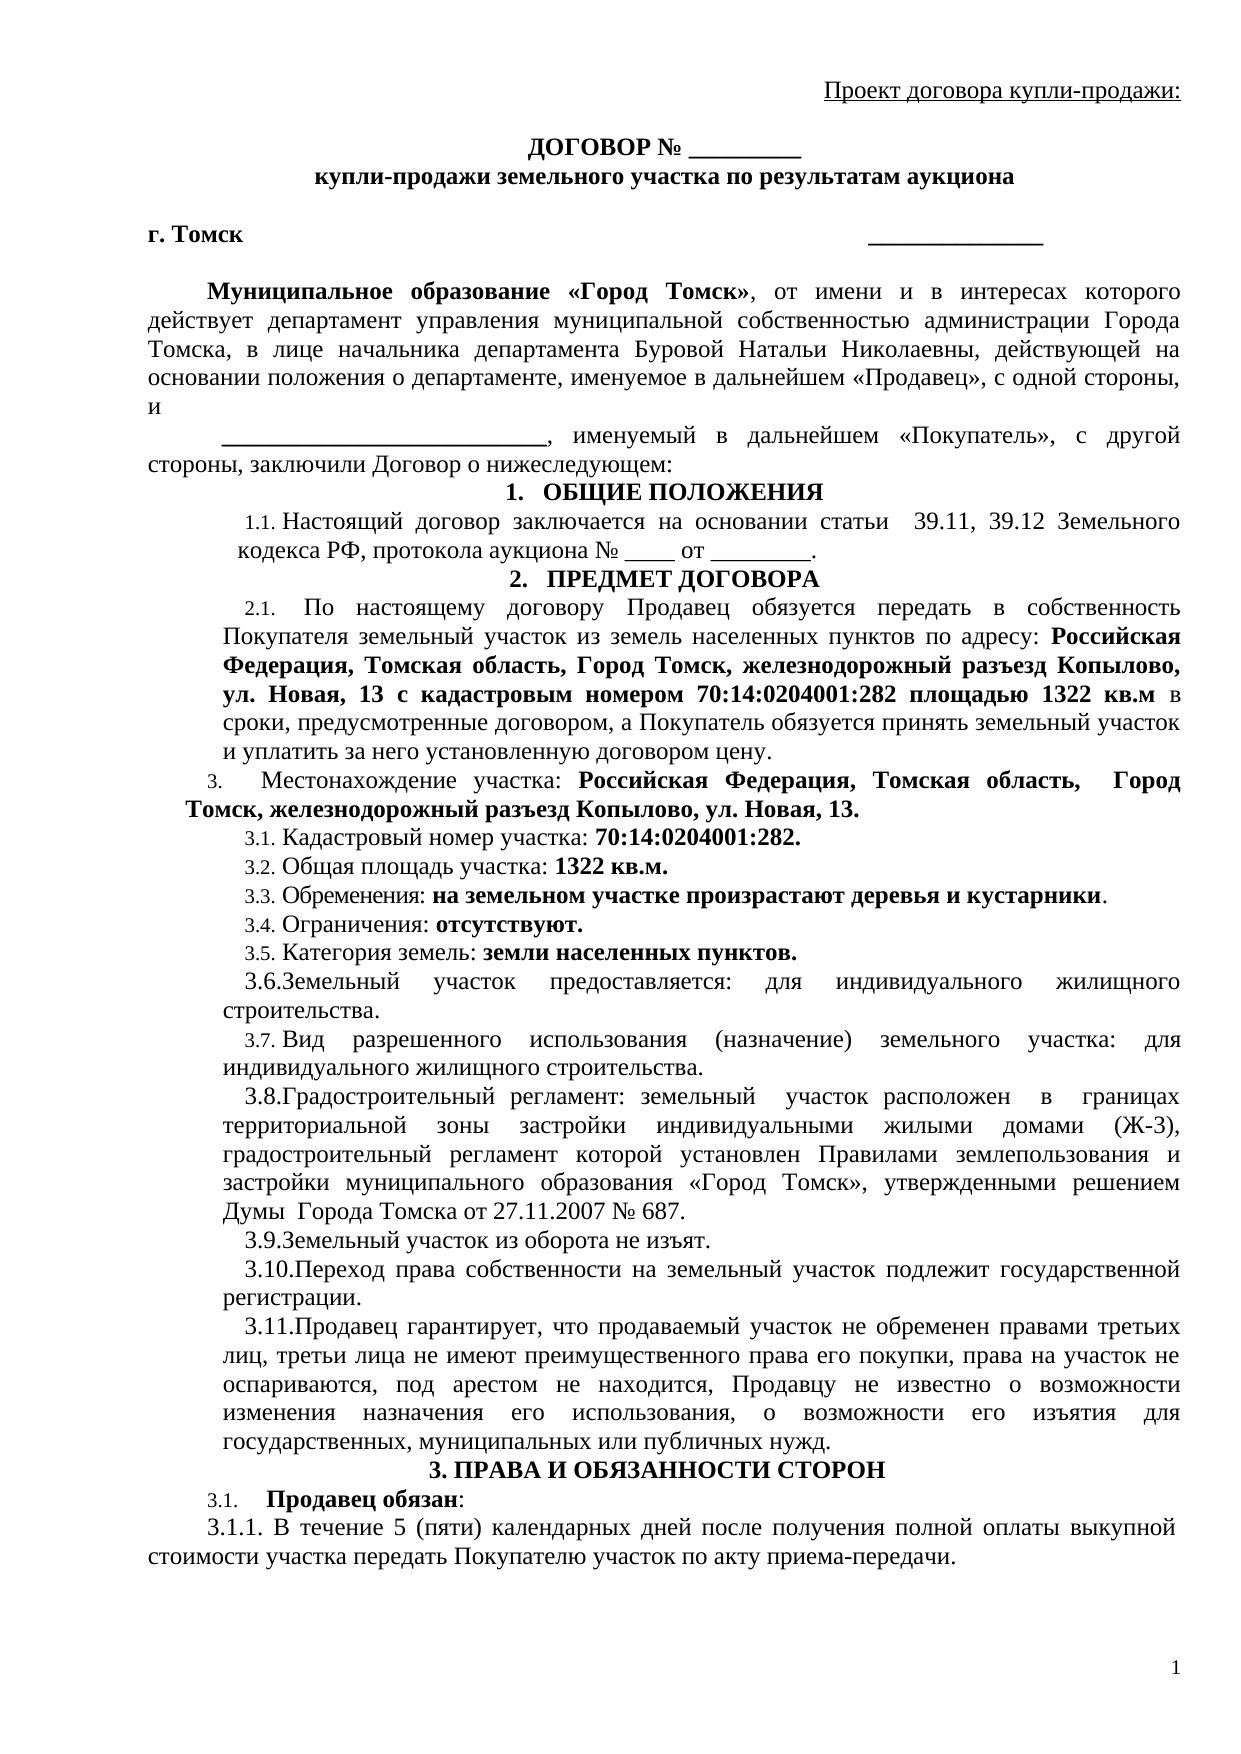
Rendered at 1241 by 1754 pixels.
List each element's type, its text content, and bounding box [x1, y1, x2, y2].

list По настоящему договору Продавец обязуется передать в собственность Покупателя земельный участок из земель населенных пунктов по адресу: Российская Федерация, Томская область, Город Томск, железнодорожный разъезд Копылово, ул. Новая, 13 с кадастровым номером 70:14:0204001:282 площадью 1322 кв.м в сроки, предусмотренные договором, а Покупатель обязуется принять земельный участок и уплатить за него установленную договором цену. [185, 592, 1181, 765]
text ДОГОВОР № _________ [148, 132, 1181, 161]
list ПРЕДМЕТ ДОГОВОРА [148, 564, 1181, 592]
text 3.1.1. В течение 5 (пяти) календарных дней после получения полной оплаты выкупной стоимости участка передать Покупателю участок по акту приема-передачи. [148, 1512, 1177, 1570]
list Категория земель: земли населенных пунктов. [185, 937, 1181, 966]
list Ограничения: отсутствуют. [185, 909, 1181, 937]
list Настоящий договор заключается на основании статьи 39.11, 39.12 Земельного кодекса РФ, протокола аукциона № ____ от ________. [200, 506, 1181, 564]
list Обременения: на земельном участке произрастают деревья и кустарники. [185, 880, 1181, 909]
list Переход права собственности на земельный участок подлежит государственной регистрации. [185, 1254, 1181, 1311]
list Местонахождение участка: Российская Федерация, Томская область, Город Томск, железнодорожный разъезд Копылово, ул. Новая, 13. [148, 765, 1181, 822]
list Земельный участок из оборота не изъят. [185, 1225, 1181, 1254]
text г. Томск ______________ [148, 219, 1181, 247]
text __________________________, именуемый в дальнейшем «Покупатель», с другой стороны, заключили Договор о нижеследующем: [148, 420, 1181, 477]
list Вид разрешенного использования (назначение) земельного участка: для индивидуального жилищного строительства. [185, 1024, 1181, 1081]
text купли-продажи земельного участка по результатам аукциона [148, 161, 1181, 190]
text 3. ПРАВА И ОБЯЗАННОСТИ СТОРОН [133, 1455, 1181, 1484]
list Общая площадь участка: 1322 кв.м. [185, 851, 1181, 880]
list ОБЩИЕ ПОЛОЖЕНИЯ [148, 477, 1181, 506]
text Проект договора купли-продажи: [148, 75, 1181, 104]
list Кадастровый номер участка: 70:14:0204001:282. [200, 822, 1181, 851]
list Градостроительный регламент: земельный участок расположен в границах территориальной зоны застройки индивидуальными жилыми домами (Ж-3), градостроительный регламент которой установлен Правилами землепользования и застройки муниципального образования «Город Томск», утвержденными решением Думы Города Томска от 27.11.2007 № 687. [185, 1081, 1181, 1225]
list Продавец обязан: [148, 1484, 1181, 1512]
list Продавец гарантирует, что продаваемый участок не обременен правами третьих лиц, третьи лица не имеют преимущественного права его покупки, права на участок не оспариваются, под арестом не находится, Продавцу не известно о возможности изменения назначения его использования, о возможности его изъятия для государственных, муниципальных или публичных нужд. [185, 1311, 1181, 1455]
list Земельный участок предоставляется: для индивидуального жилищного строительства. [185, 966, 1181, 1024]
text Муниципальное образование «Город Томск», от имени и в интересах которого действует департамент управления муниципальной собственностью администрации Города Томска, в лице начальника департамента Буровой Натальи Николаевны, действующей на основании положения о департаменте, именуемое в дальнейшем «Продавец», с одной стороны, и [148, 276, 1181, 420]
